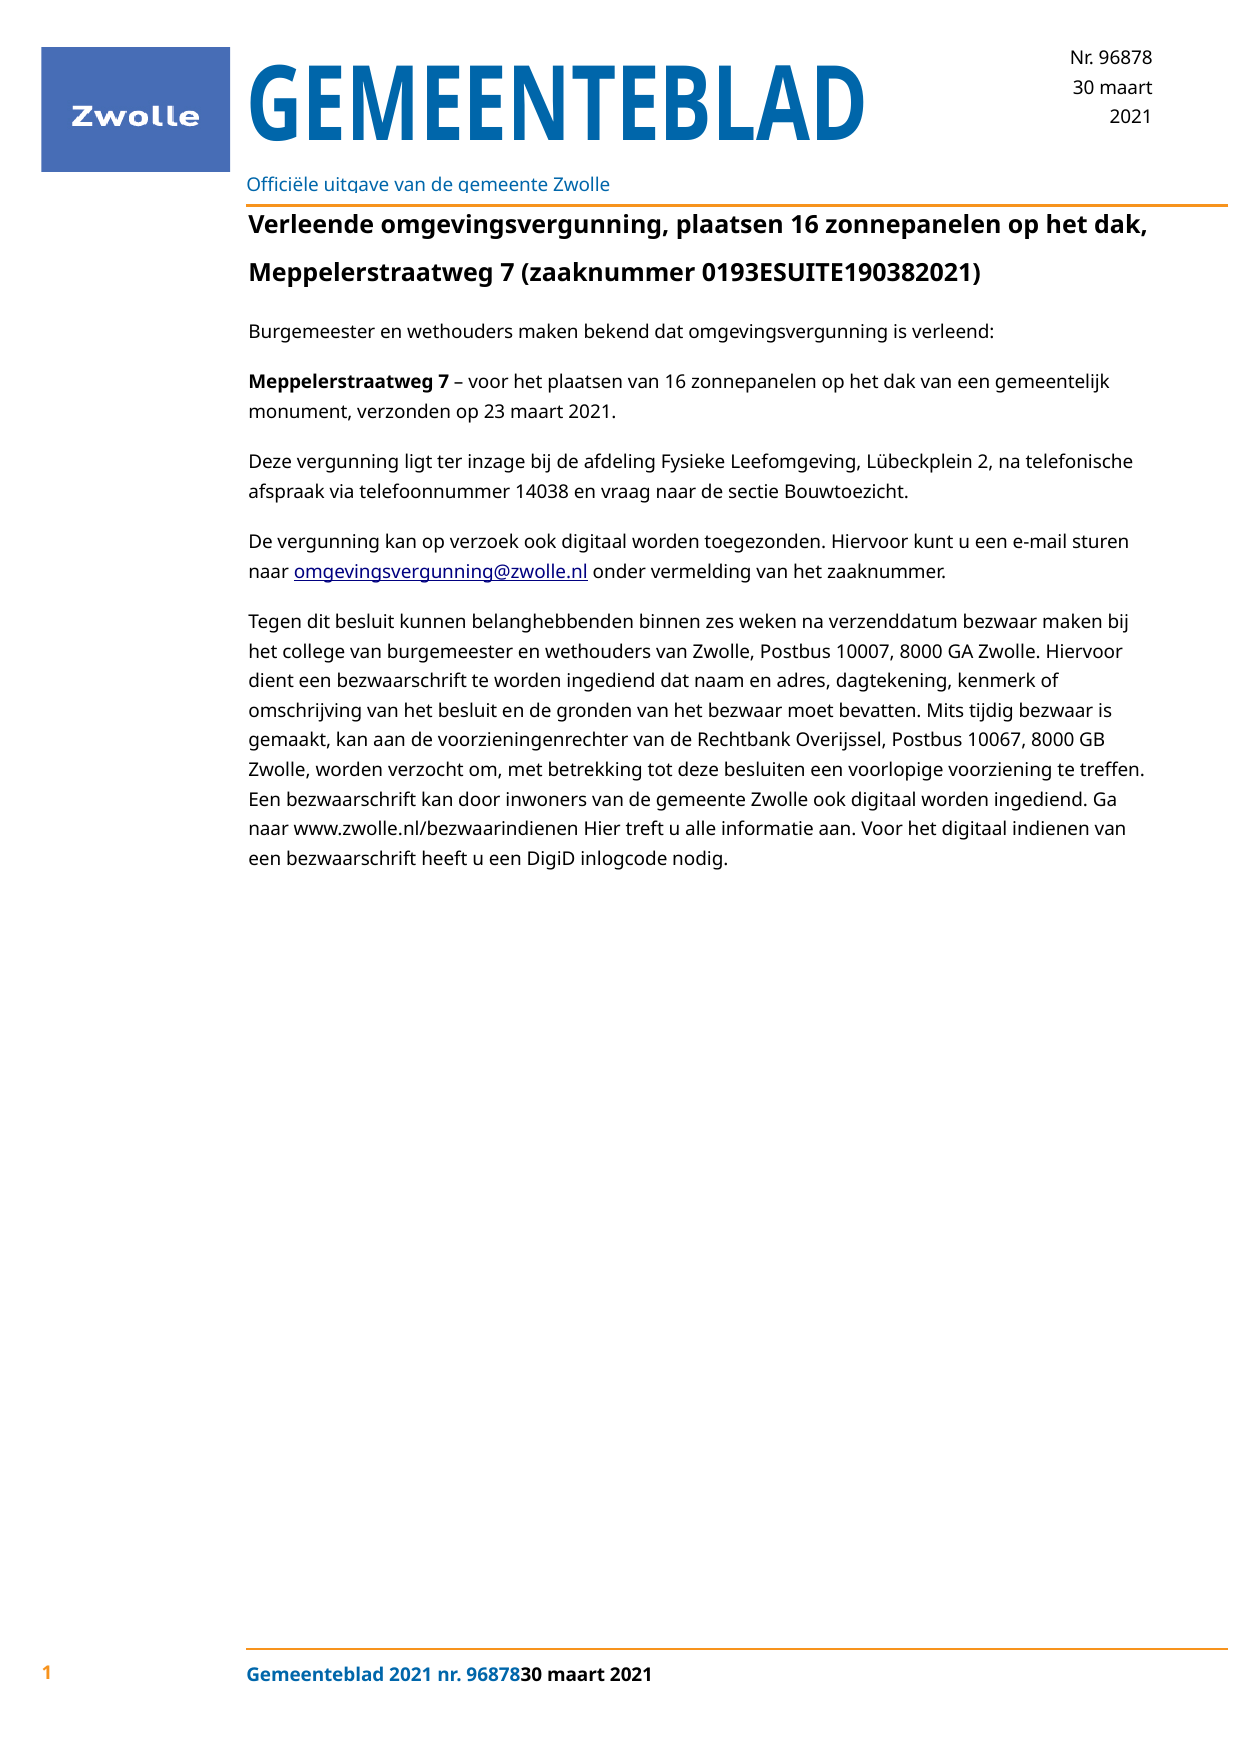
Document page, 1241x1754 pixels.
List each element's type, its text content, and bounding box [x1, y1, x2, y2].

text Deze vergunning ligt ter inzage bij de afdeling Fysieke Leefomgeving, Lübeckplein 2, na telefonische afspraak via telefoonnummer 14038 en vraag naar de sectie Bouwtoezicht. [248, 448, 1152, 504]
text Verleende omgevingsvergunning, plaatsen 16 zonnepanelen op het dak, Meppelerstraatweg 7 (zaaknummer 0193ESUITE190382021) [248, 207, 1152, 288]
text Burgemeester en wethouders maken bekend dat omgevingsvergunning is verleend: [248, 318, 1152, 344]
text Meppelerstraatweg 7 – voor het plaatsen van 16 zonnepanelen op het dak van een gemeentelijk monument, verzonden op 23 maart 2021. [248, 368, 1152, 424]
text De vergunning kan op verzoek ook digitaal worden toegezonden. Hiervoor kunt u een e-mail sturen naar omgevingsvergunning@zwolle.nl onder vermelding van het zaaknummer. [248, 528, 1152, 584]
picture [41, 47, 231, 172]
text Tegen dit besluit kunnen belanghebbenden binnen zes weken na verzenddatum bezwaar maken bij het college van burgemeester en wethouders van Zwolle, Postbus 10007, 8000 GA Zwolle. Hiervoor dient een bezwaarschrift te worden ingediend dat naam en adres, dagtekening, kenmerk of omschrijving van het besluit en de gronden van het bezwaar moet bevatten. Mits tijdig bezwaar is gemaakt, kan aan de voorzieningenrechter van de Rechtbank Overijssel, Postbus 10067, 8000 GB Zwolle, worden verzocht om, met betrekking tot deze besluiten een voorlopige voorziening te treffen. Een bezwaarschrift kan door inwoners van de gemeente Zwolle ook digitaal worden ingediend. Ga naar www.zwolle.nl/bezwaarindienen Hier treft u alle informatie aan. Voor het digitaal indienen van een bezwaarschrift heeft u een DigiD inlogcode nodig. [248, 608, 1152, 871]
